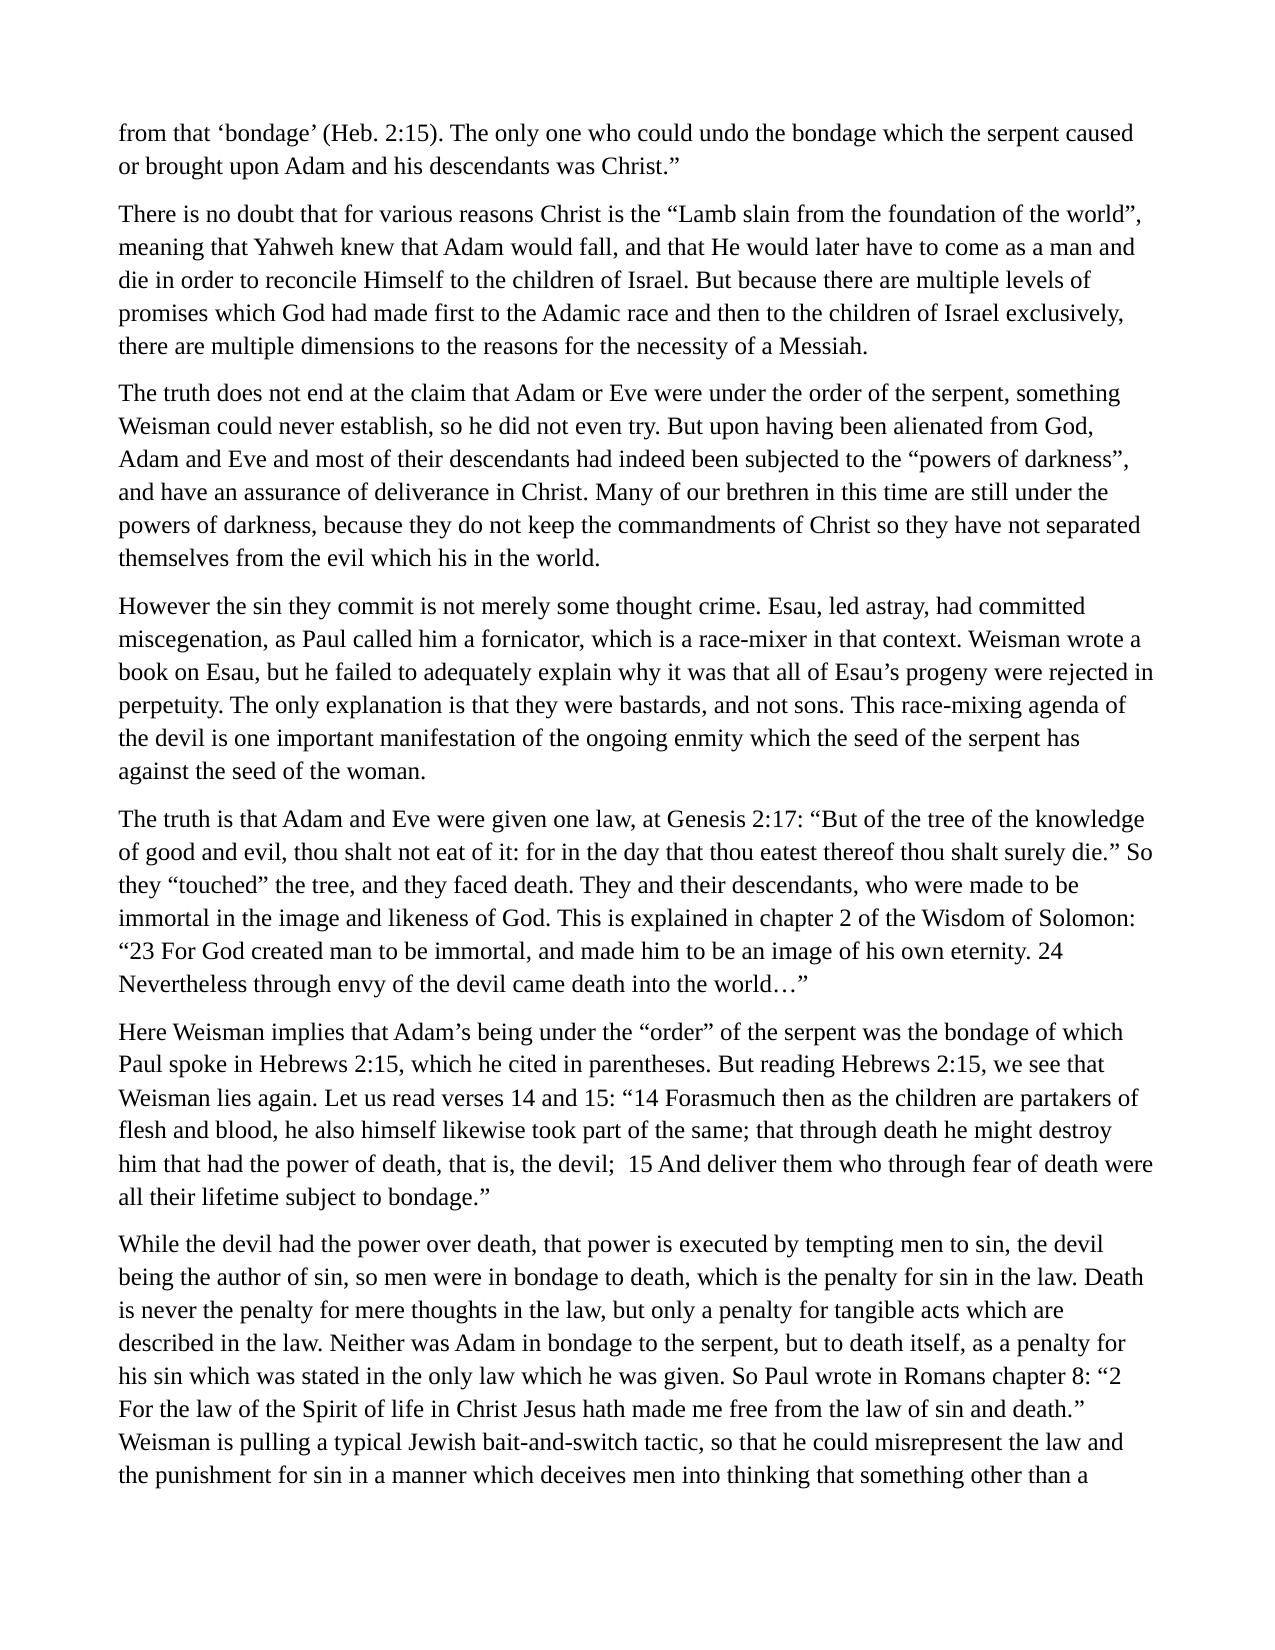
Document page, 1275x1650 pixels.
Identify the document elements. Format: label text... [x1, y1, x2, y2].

text However the sin they commit is not merely some thought crime. Esau, led astray, had committed miscegenation, as Paul called him a fornicator, which is a race-mixer in that context. Weisman wrote a book on Esau, but he failed to adequately explain why it was that all of Esau’s progeny were rejected in perpetuity. The only explanation is that they were bastards, and not sons. This race-mixing agenda of the devil is one important manifestation of the ongoing enmity which the seed of the serpent has against the seed of the woman. [118, 591, 1157, 785]
text The truth does not end at the claim that Adam or Eve were under the order of the serpent, something Weisman could never establish, so he did not even try. But upon having been alienated from God, Adam and Eve and most of their descendants had indeed been subjected to the “powers of darkness”, and have an assurance of deliverance in Christ. Many of our brethren in this time are still under the powers of darkness, because they do not keep the commandments of Christ so they have not separated themselves from the evil which his in the world. [118, 378, 1157, 572]
text from that ‘bondage’ (Heb. 2:15). The only one who could undo the bondage which the serpent caused or brought upon Adam and his descendants was Christ.” [118, 118, 1157, 180]
text While the devil had the power over death, that power is executed by tempting men to sin, the devil being the author of sin, so men were in bondage to death, which is the penalty for sin in the law. Death is never the penalty for mere thoughts in the law, but only a penalty for tangible acts which are described in the law. Neither was Adam in bondage to the serpent, but to death itself, as a penalty for his sin which was stated in the only law which he was given. So Paul wrote in Romans chapter 8: “2 For the law of the Spirit of life in Christ Jesus hath made me free from the law of sin and death.” Weisman is pulling a typical Jewish bait-and-switch tactic, so that he could misrepresent the law and the punishment for sin in a manner which deceives men into thinking that something other than a [118, 1229, 1157, 1489]
text The truth is that Adam and Eve were given one law, at Genesis 2:17: “But of the tree of the knowledge of good and evil, thou shalt not eat of it: for in the day that thou eatest thereof thou shalt surely die.” So they “touched” the tree, and they faced death. They and their descendants, who were made to be immortal in the image and likeness of God. This is explained in chapter 2 of the Wisdom of Solomon: “23 For God created man to be immortal, and made him to be an image of his own eternity. 24 Nevertheless through envy of the devil came death into the world…” [118, 804, 1157, 998]
text There is no doubt that for various reasons Christ is the “Lamb slain from the foundation of the world”, meaning that Yahweh knew that Adam would fall, and that He would later have to come as a man and die in order to reconcile Himself to the children of Israel. But because there are multiple levels of promises which God had made first to the Adamic race and then to the children of Israel exclusively, there are multiple dimensions to the reasons for the necessity of a Messiah. [118, 199, 1157, 359]
text Here Weisman implies that Adam’s being under the “order” of the serpent was the bondage of which Paul spoke in Hebrews 2:15, which he cited in parentheses. But reading Hebrews 2:15, we see that Weisman lies again. Let us read verses 14 and 15: “14 Forasmuch then as the children are partakers of flesh and blood, he also himself likewise took part of the same; that through death he might destroy him that had the power of death, that is, the devil; 15 And deliver them who through fear of death were all their lifetime subject to bondage.” [118, 1017, 1157, 1210]
